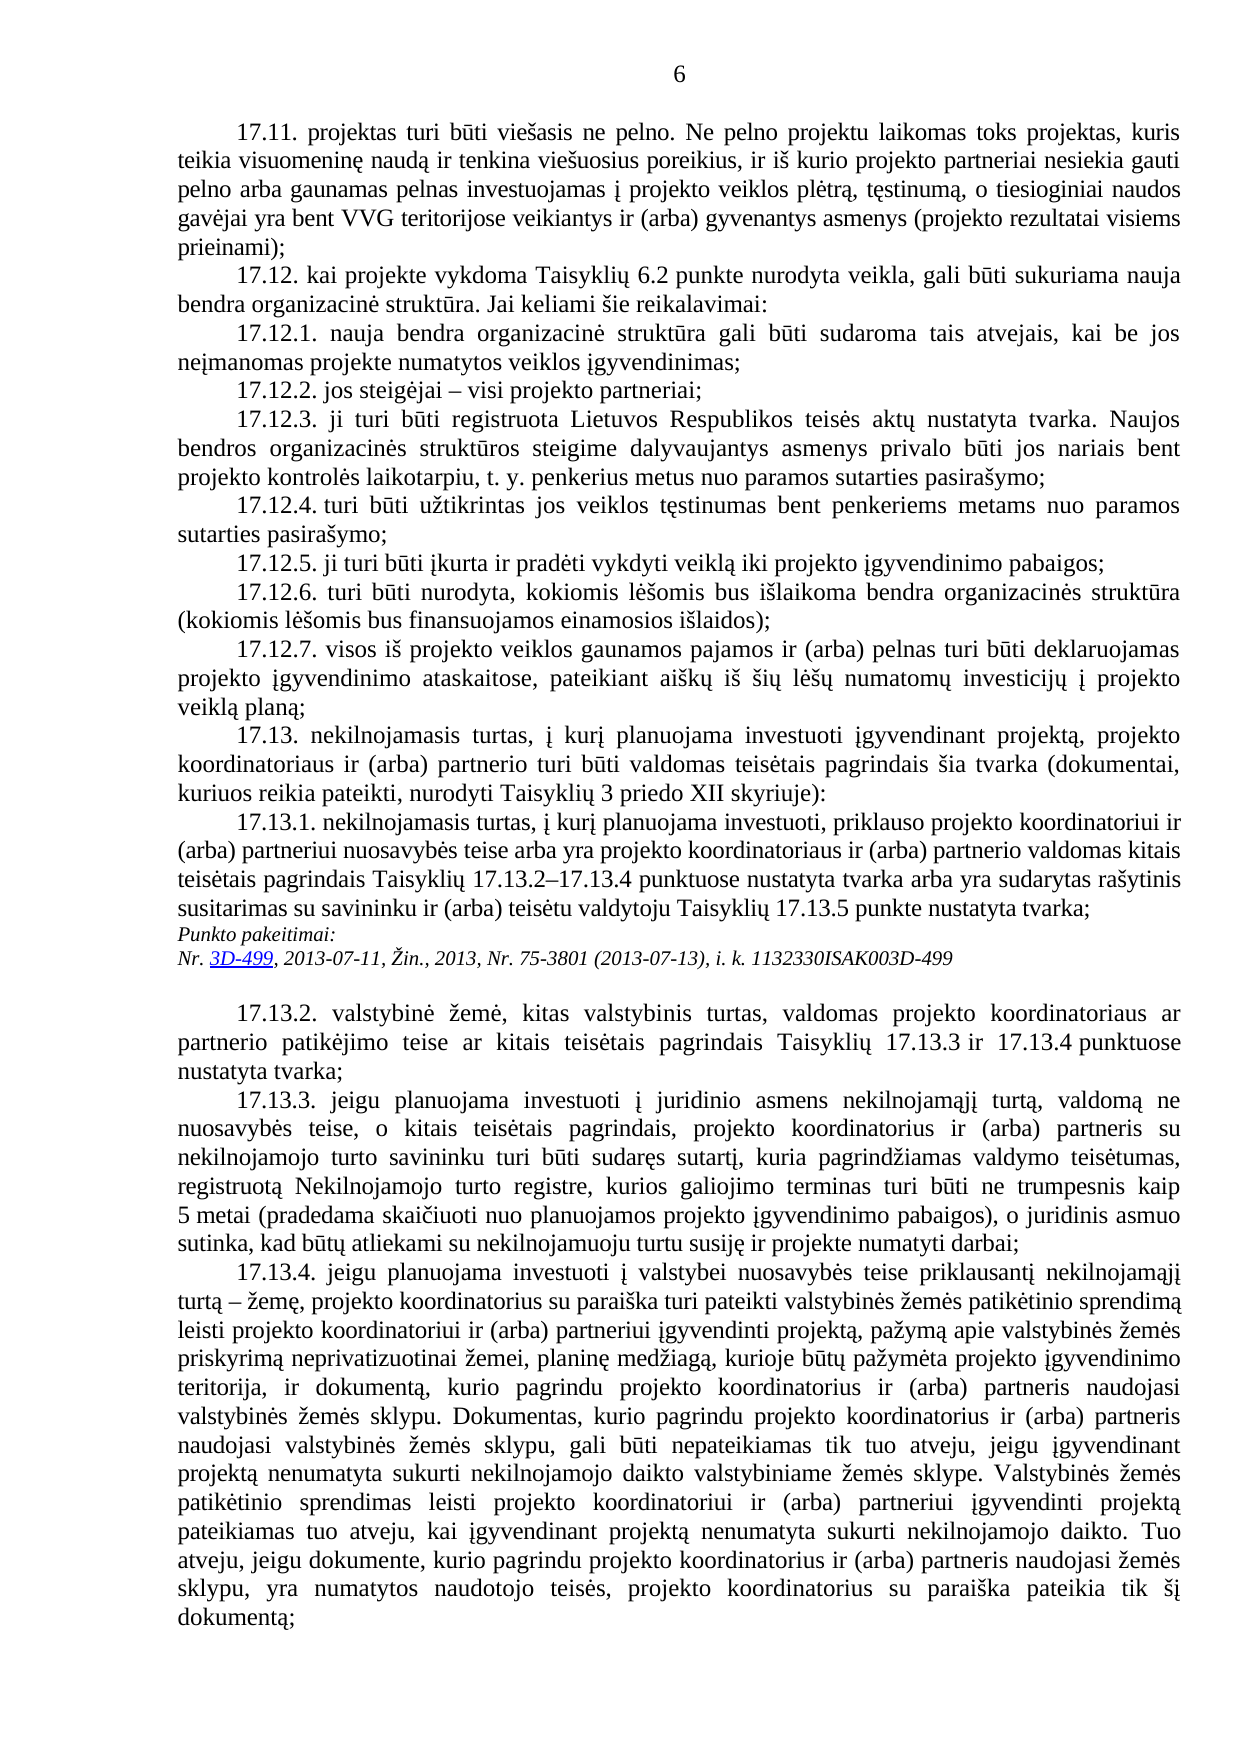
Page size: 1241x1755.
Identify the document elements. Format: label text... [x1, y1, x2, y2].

text 17.12. kai projekte vykdoma Taisyklių 6.2 punkte nurodyta veikla, gali būti sukuriama nauja bendra organizacinė struktūra. Jai keliami šie reikalavimai: [177, 260, 1181, 318]
text 17.13. nekilnojamasis turtas, į kurį planuojama investuoti įgyvendinant projektą, projekto koordinatoriaus ir (arba) partnerio turi būti valdomas teisėtais pagrindais šia tvarka (dokumentai, kuriuos reikia pateikti, nurodyti Taisyklių 3 priedo XII skyriuje): [177, 720, 1181, 807]
text 17.13.4. jeigu planuojama investuoti į valstybei nuosavybės teise priklausantį nekilnojamąjį turtą – žemę, projekto koordinatorius su paraiška turi pateikti valstybinės žemės patikėtinio sprendimą leisti projekto koordinatoriui ir (arba) partneriui įgyvendinti projektą, pažymą apie valstybinės žemės priskyrimą neprivatizuotinai žemei, planinę medžiagą, kurioje būtų pažymėta projekto įgyvendinimo teritorija, ir dokumentą, kurio pagrindu projekto koordinatorius ir (arba) partneris naudojasi valstybinės žemės sklypu. Dokumentas, kurio pagrindu projekto koordinatorius ir (arba) partneris naudojasi valstybinės žemės sklypu, gali būti nepateikiamas tik tuo atveju, jeigu įgyvendinant projektą nenumatyta sukurti nekilnojamojo daikto valstybiniame žemės sklype. Valstybinės žemės patikėtinio sprendimas leisti projekto koordinatoriui ir (arba) partneriui įgyvendinti projektą pateikiamas tuo atveju, kai įgyvendinant projektą nenumatyta sukurti nekilnojamojo daikto. Tuo atveju, jeigu dokumente, kurio pagrindu projekto koordinatorius ir (arba) partneris naudojasi žemės sklypu, yra numatytos naudotojo teisės, projekto koordinatorius su paraiška pateikia tik šį dokumentą; [177, 1257, 1181, 1631]
text 17.12.6. turi būti nurodyta, kokiomis lėšomis bus išlaikoma bendra organizacinės struktūra (kokiomis lėšomis bus finansuojamos einamosios išlaidos); [177, 577, 1181, 634]
text 17.13.1. nekilnojamasis turtas, į kurį planuojama investuoti, priklauso projekto koordinatoriui ir (arba) partneriui nuosavybės teise arba yra projekto koordinatoriaus ir (arba) partnerio valdomas kitais teisėtais pagrindais Taisyklių 17.13.2–17.13.4 punktuose nustatyta tvarka arba yra sudarytas rašytinis susitarimas su savininku ir (arba) teisėtu valdytoju Taisyklių 17.13.5 punkte nustatyta tvarka; [177, 807, 1181, 922]
text Punkto pakeitimai: [177, 922, 1181, 946]
text 17.13.2. valstybinė žemė, kitas valstybinis turtas, valdomas projekto koordinatoriaus ar partnerio patikėjimo teise ar kitais teisėtais pagrindais Taisyklių 17.13.3 ir 17.13.4 punktuose nustatyta tvarka; [177, 998, 1181, 1085]
text 17.12.1. nauja bendra organizacinė struktūra gali būti sudaroma tais atvejais, kai be jos neįmanomas projekte numatytos veiklos įgyvendinimas; [177, 318, 1181, 375]
text Nr. 3D-499, 2013-07-11, Žin., 2013, Nr. 75-3801 (2013-07-13), i. k. 1132330ISAK003D-499 [177, 946, 1181, 970]
text 17.12.7. visos iš projekto veiklos gaunamos pajamos ir (arba) pelnas turi būti deklaruojamas projekto įgyvendinimo ataskaitose, pateikiant aiškų iš šių lėšų numatomų investicijų į projekto veiklą planą; [177, 634, 1181, 720]
text 17.13.3. jeigu planuojama investuoti į juridinio asmens nekilnojamąjį turtą, valdomą ne nuosavybės teise, o kitais teisėtais pagrindais, projekto koordinatorius ir (arba) partneris su nekilnojamojo turto savininku turi būti sudaręs sutartį, kuria pagrindžiamas valdymo teisėtumas, registruotą Nekilnojamojo turto registre, kurios galiojimo terminas turi būti ne trumpesnis kaip 5 metai (pradedama skaičiuoti nuo planuojamos projekto įgyvendinimo pabaigos), o juridinis asmuo sutinka, kad būtų atliekami su nekilnojamuoju turtu susiję ir projekte numatyti darbai; [177, 1085, 1181, 1257]
text 17.11. projektas turi būti viešasis ne pelno. Ne pelno projektu laikomas toks projektas, kuris teikia visuomeninę naudą ir tenkina viešuosius poreikius, ir iš kurio projekto partneriai nesiekia gauti pelno arba gaunamas pelnas investuojamas į projekto veiklos plėtrą, tęstinumą, o tiesioginiai naudos gavėjai yra bent VVG teritorijose veikiantys ir (arba) gyvenantys asmenys (projekto rezultatai visiems prieinami); [177, 117, 1181, 260]
text 17.12.3. ji turi būti registruota Lietuvos Respublikos teisės aktų nustatyta tvarka. Naujos bendros organizacinės struktūros steigime dalyvaujantys asmenys privalo būti jos nariais bent projekto kontrolės laikotarpiu, t. y. penkerius metus nuo paramos sutarties pasirašymo; [177, 404, 1181, 490]
text 17.12.5. ji turi būti įkurta ir pradėti vykdyti veiklą iki projekto įgyvendinimo pabaigos; [177, 548, 1181, 577]
text 17.12.2. jos steigėjai – visi projekto partneriai; [177, 375, 1181, 404]
text 17.12.4. turi būti užtikrintas jos veiklos tęstinumas bent penkeriems metams nuo paramos sutarties pasirašymo; [177, 490, 1181, 548]
